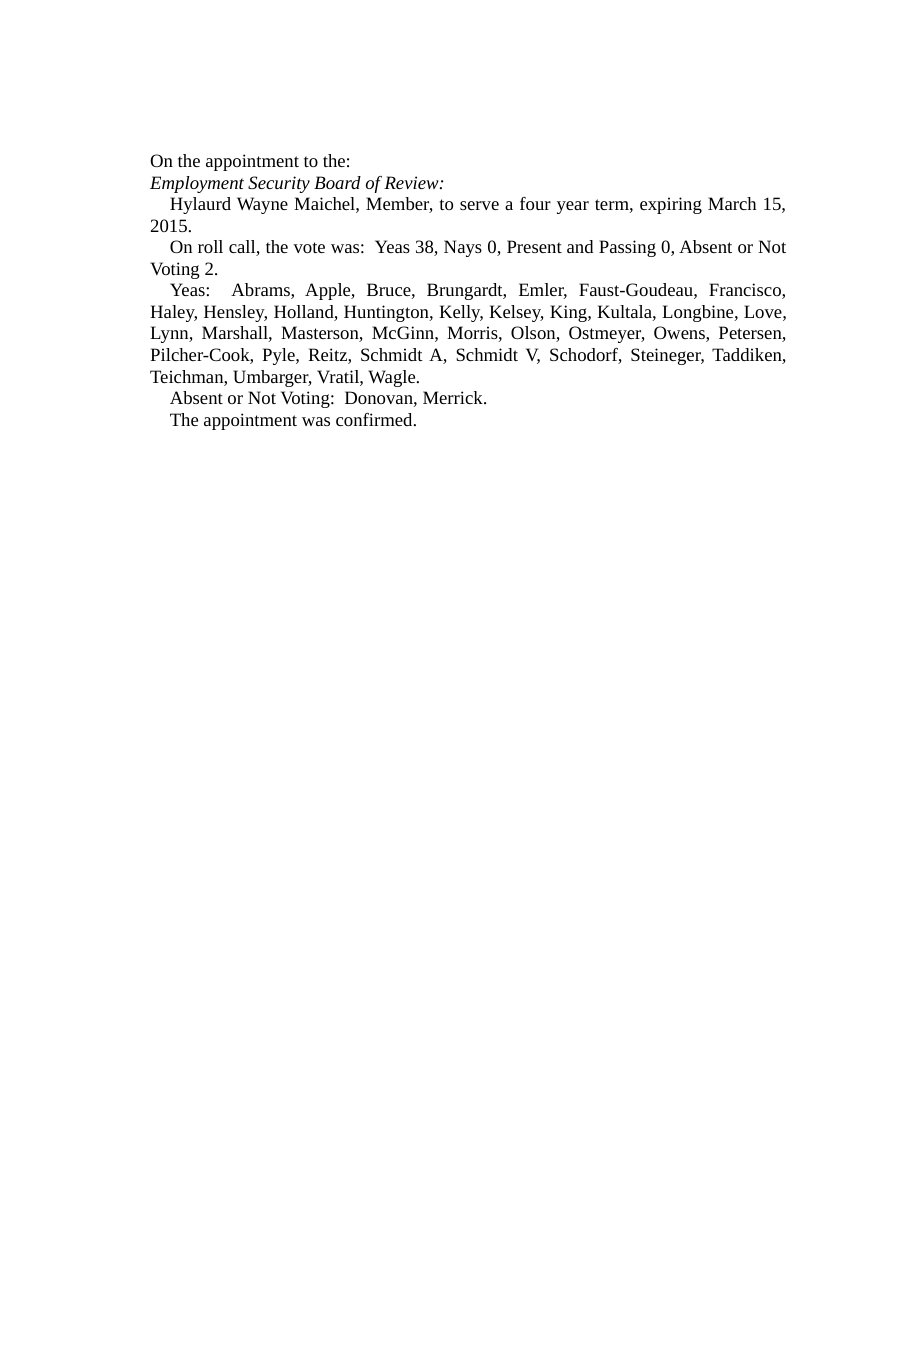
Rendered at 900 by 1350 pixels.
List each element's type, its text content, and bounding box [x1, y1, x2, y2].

text Employment Security Board of Review: [150, 172, 787, 193]
text Yeas: Abrams, Apple, Bruce, Brungardt, Emler, Faust-Goudeau, Francisco, Haley, Hensley, Holland, Huntington, Kelly, Kelsey, King, Kultala, Longbine, Love, Lynn, Marshall, Masterson, McGinn, Morris, Olson, Ostmeyer, Owens, Petersen, Pilcher-Cook, Pyle, Reitz, Schmidt A, Schmidt V, Schodorf, Steineger, Taddiken, Teichman, Umbarger, Vratil, Wagle. [150, 279, 787, 387]
text Hylaurd Wayne Maichel, Member, to serve a four year term, expiring March 15, 2015. [150, 193, 787, 236]
text On roll call, the vote was: Yeas 38, Nays 0, Present and Passing 0, Absent or Not Voting 2. [150, 236, 787, 279]
text On the appointment to the: [150, 150, 787, 172]
text The appointment was confirmed. [150, 409, 787, 430]
text Absent or Not Voting: Donovan, Merrick. [150, 387, 787, 409]
